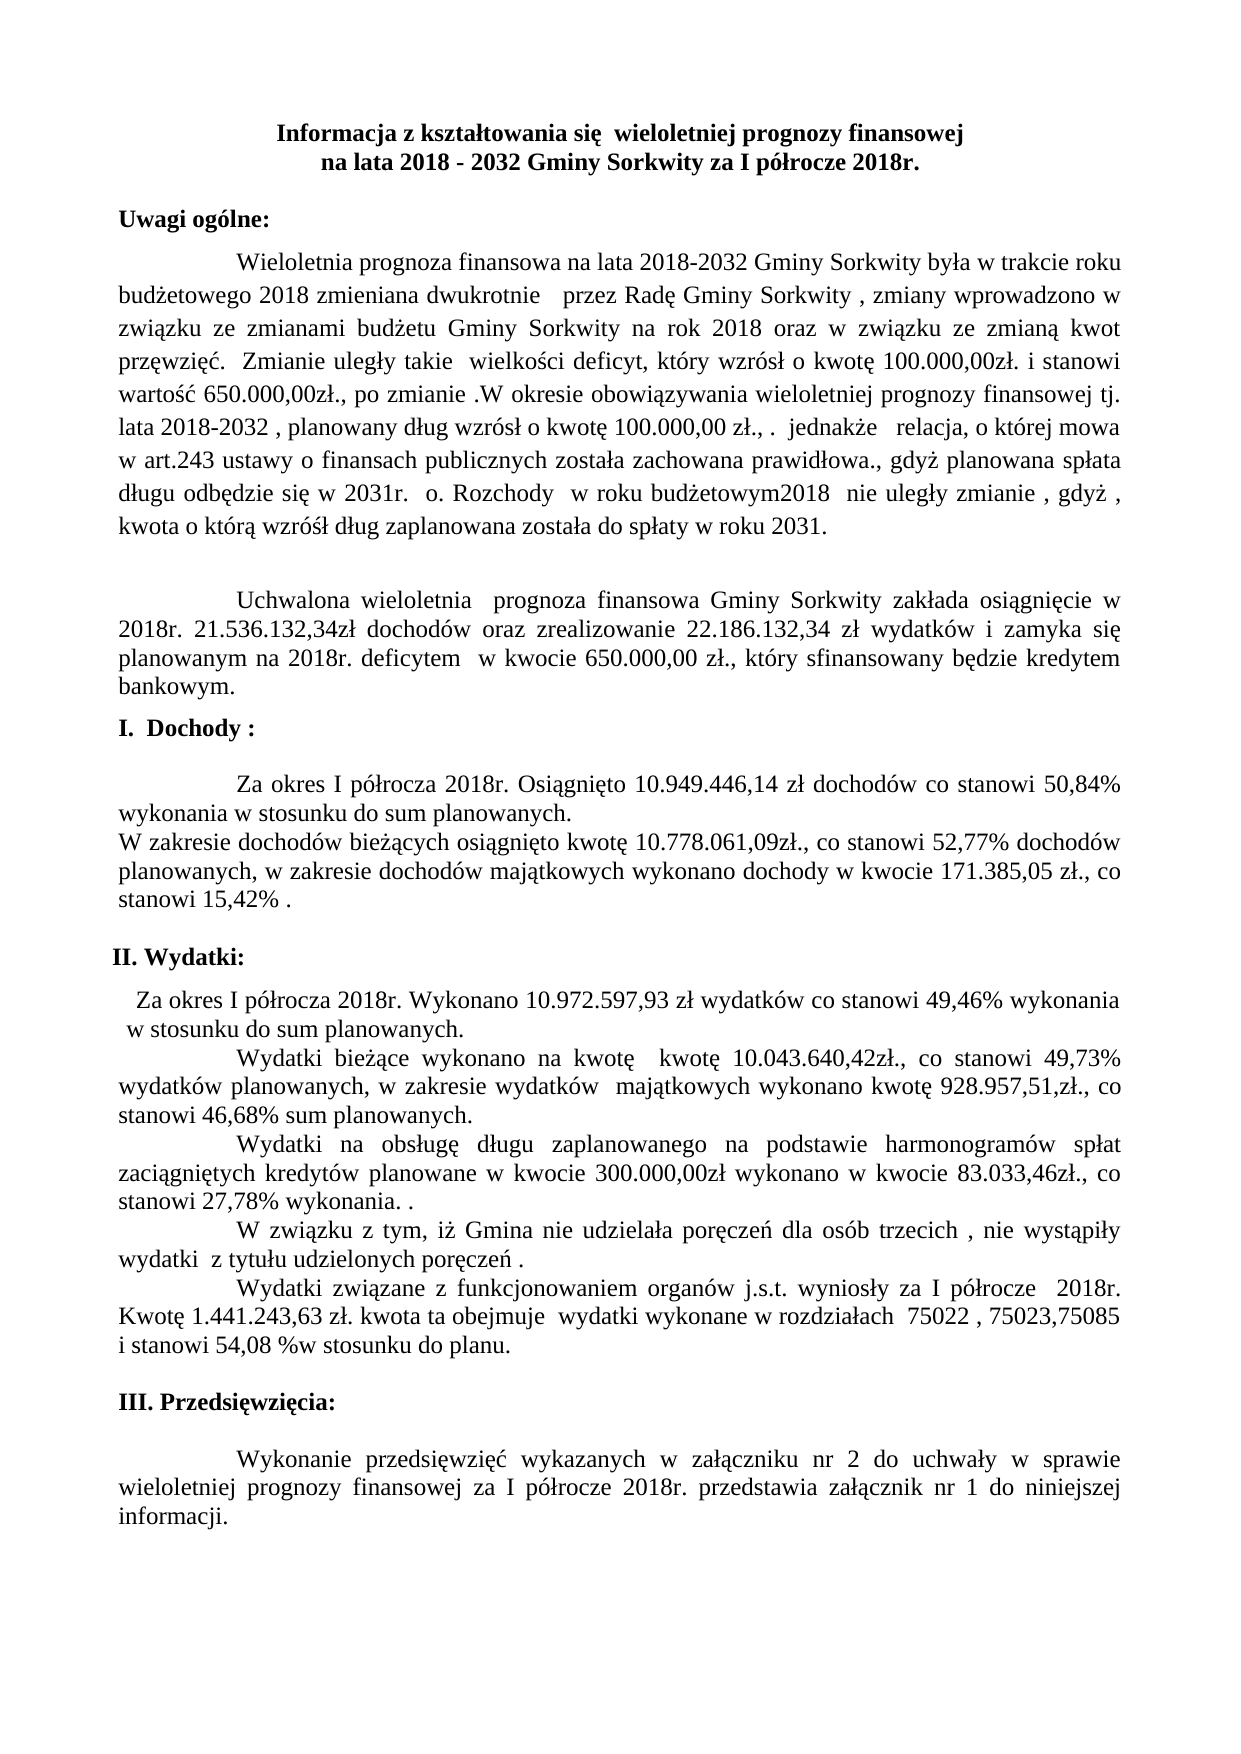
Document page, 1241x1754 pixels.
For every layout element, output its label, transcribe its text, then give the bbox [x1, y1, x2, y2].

text na lata 2018 - 2032 Gminy Sorkwity za I półrocze 2018r. [118, 147, 1122, 176]
text Wydatki związane z funkcjonowaniem organów j.s.t. wyniosły za I półrocze 2018r. Kwotę 1.441.243,63 zł. kwota ta obejmuje wydatki wykonane w rozdziałach 75022 , 75023,75085 i stanowi 54,08 %w stosunku do planu. [118, 1273, 1122, 1359]
text Wykonanie przedsięwzięć wykazanych w załączniku nr 2 do uchwały w sprawie wieloletniej prognozy finansowej za I półrocze 2018r. przedstawia załącznik nr 1 do niniejszej informacji. [118, 1444, 1122, 1530]
text Za okres I półrocza 2018r. Wykonano 10.972.597,93 zł wydatków co stanowi 49,46% wykonania w stosunku do sum planowanych. [88, 985, 1122, 1043]
text Za okres I półrocza 2018r. Osiągnięto 10.949.446,14 zł dochodów co stanowi 50,84% wykonania w stosunku do sum planowanych. [118, 769, 1122, 827]
text Wieloletnia prognoza finansowa na lata 2018-2032 Gminy Sorkwity była w trakcie roku budżetowego 2018 zmieniana dwukrotnie przez Radę Gminy Sorkwity , zmiany wprowadzono w związku ze zmianami budżetu Gminy Sorkwity na rok 2018 oraz w związku ze zmianą kwot przęwzięć. Zmianie uległy takie wielkości deficyt, który wzrósł o kwotę 100.000,00zł. i stanowi wartość 650.000,00zł., po zmianie .W okresie obowiązywania wieloletniej prognozy finansowej tj. lata 2018-2032 , planowany dług wzrósł o kwotę 100.000,00 zł., . jednakże relacja, o której mowa w art.243 ustawy o finansach publicznych została zachowana prawidłowa., gdyż planowana spłata długu odbędzie się w 2031r. o. Rozchody w roku budżetowym2018 nie uległy zmianie , gdyż , kwota o którą wzróśł dług zaplanowana została do spłaty w roku 2031. [118, 247, 1122, 540]
text W związku z tym, iż Gmina nie udzielała poręczeń dla osób trzecich , nie wystąpiły wydatki z tytułu udzielonych poręczeń . [118, 1215, 1122, 1273]
text Uchwalona wieloletnia prognoza finansowa Gminy Sorkwity zakłada osiągnięcie w 2018r. 21.536.132,34zł dochodów oraz zrealizowanie 22.186.132,34 zł wydatków i zamyka się planowanym na 2018r. deficytem w kwocie 650.000,00 zł., który sfinansowany będzie kredytem bankowym. [118, 585, 1122, 700]
text Wydatki bieżące wykonano na kwotę kwotę 10.043.640,42zł., co stanowi 49,73% wydatków planowanych, w zakresie wydatków majątkowych wykonano kwotę 928.957,51,zł., co stanowi 46,68% sum planowanych. [118, 1043, 1122, 1129]
text Wydatki na obsługę długu zaplanowanego na podstawie harmonogramów spłat zaciągniętych kredytów planowane w kwocie 300.000,00zł wykonano w kwocie 83.033,46zł., co stanowi 27,78% wykonania. . [118, 1129, 1122, 1215]
text Informacja z kształtowania się wieloletniej prognozy finansowej [118, 118, 1122, 147]
text Uwagi ogólne: [118, 204, 1122, 232]
list I. Dochody : [81, 713, 1122, 741]
text II. Wydatki: [81, 942, 1122, 971]
text W zakresie dochodów bieżących osiągnięto kwotę 10.778.061,09zł., co stanowi 52,77% dochodów planowanych, w zakresie dochodów majątkowych wykonano dochody w kwocie 171.385,05 zł., co stanowi 15,42% . [118, 827, 1122, 913]
list III. Przedsięwzięcia: [81, 1387, 1122, 1416]
